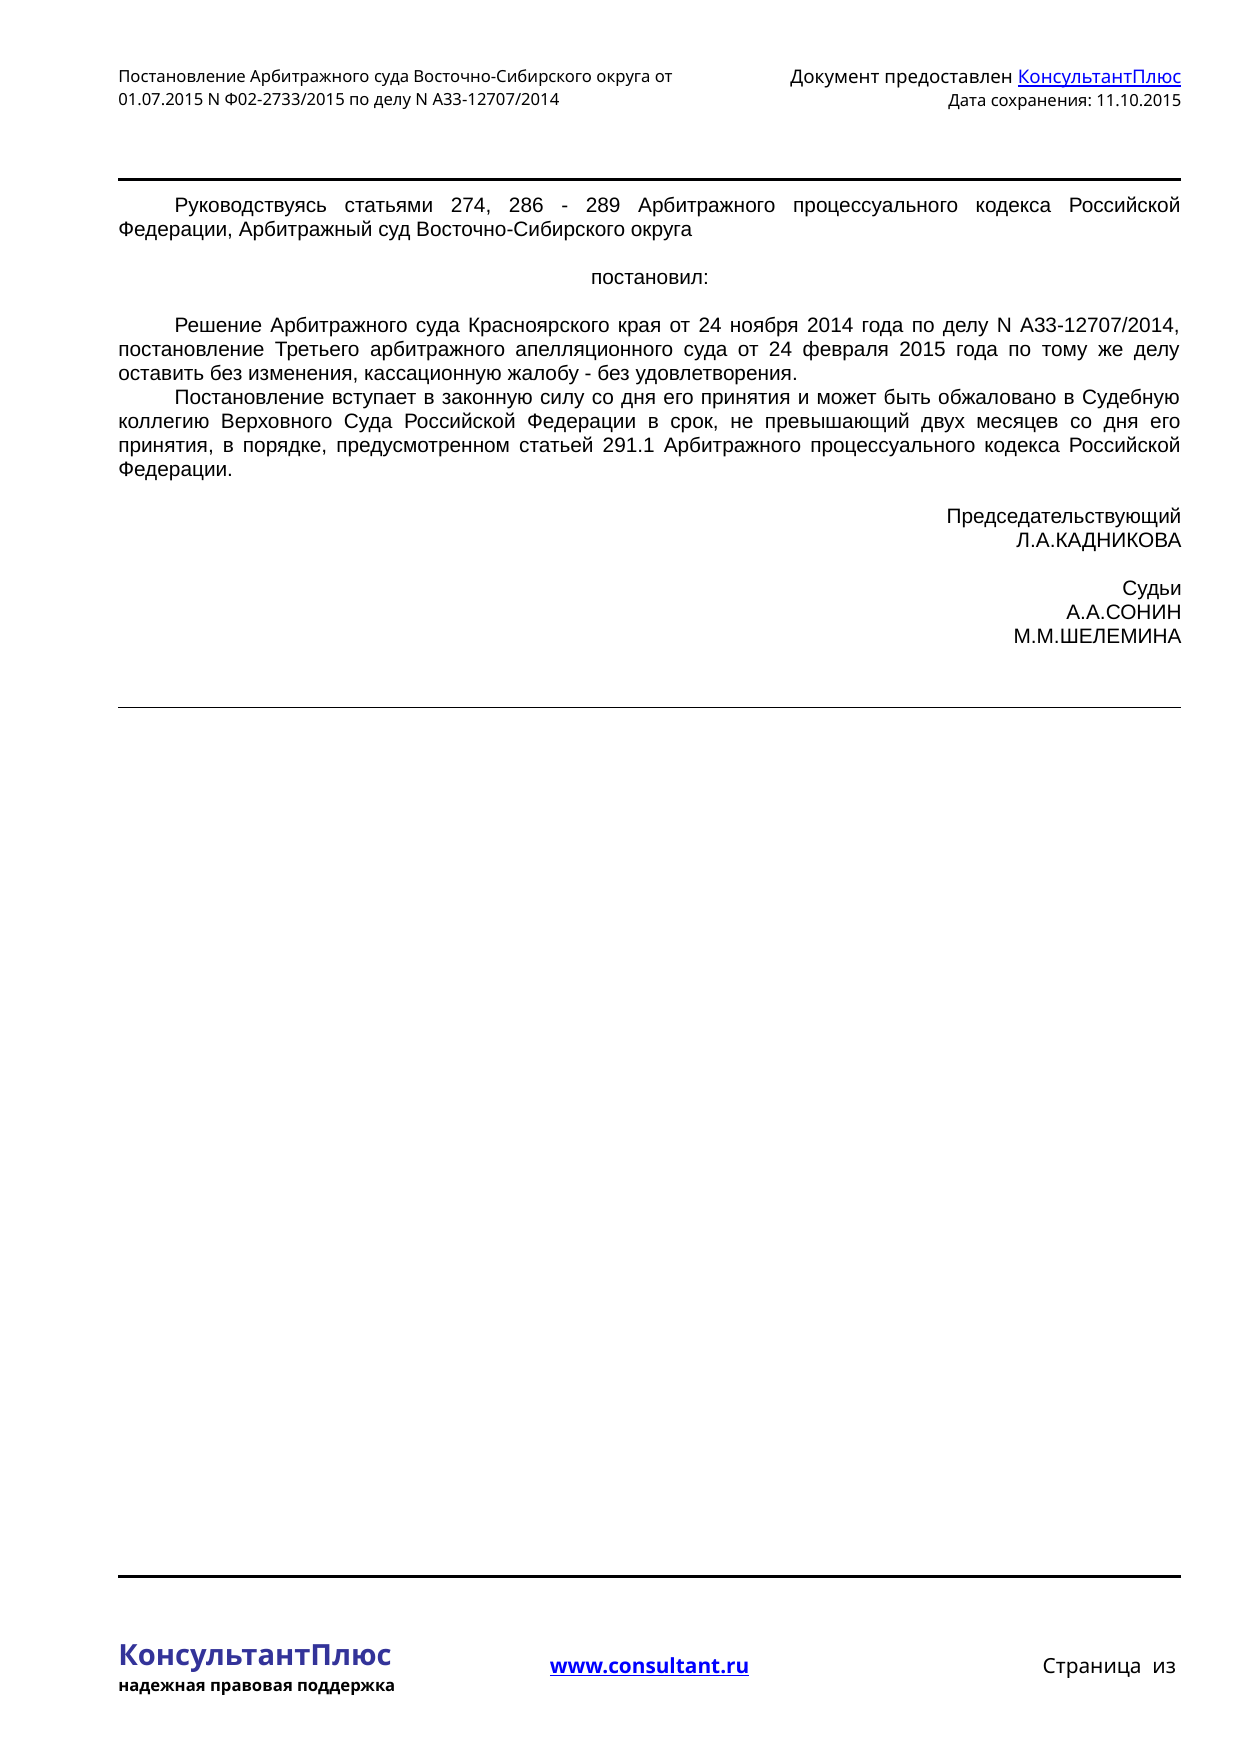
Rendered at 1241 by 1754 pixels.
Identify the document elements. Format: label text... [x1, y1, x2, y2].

text постановил: [118, 265, 1181, 289]
text Постановление вступает в законную силу со дня его принятия и может быть обжаловано в Судебную коллегию Верховного Суда Российской Федерации в срок, не превышающий двух месяцев со дня его принятия, в порядке, предусмотренном статьей 291.1 Арбитражного процессуального кодекса Российской Федерации. [118, 384, 1181, 480]
text Руководствуясь статьями 274, 286 - 289 Арбитражного процессуального кодекса Российской Федерации, Арбитражный суд Восточно-Сибирского округа [118, 193, 1181, 241]
text А.А.СОНИН [118, 600, 1181, 624]
text Л.А.КАДНИКОВА [118, 528, 1181, 552]
text Судьи [118, 576, 1181, 600]
text Председательствующий [118, 504, 1181, 528]
text М.М.ШЕЛЕМИНА [118, 624, 1181, 648]
text Решение Арбитражного суда Красноярского края от 24 ноября 2014 года по делу N А33-12707/2014, постановление Третьего арбитражного апелляционного суда от 24 февраля 2015 года по тому же делу оставить без изменения, кассационную жалобу - без удовлетворения. [118, 313, 1181, 384]
